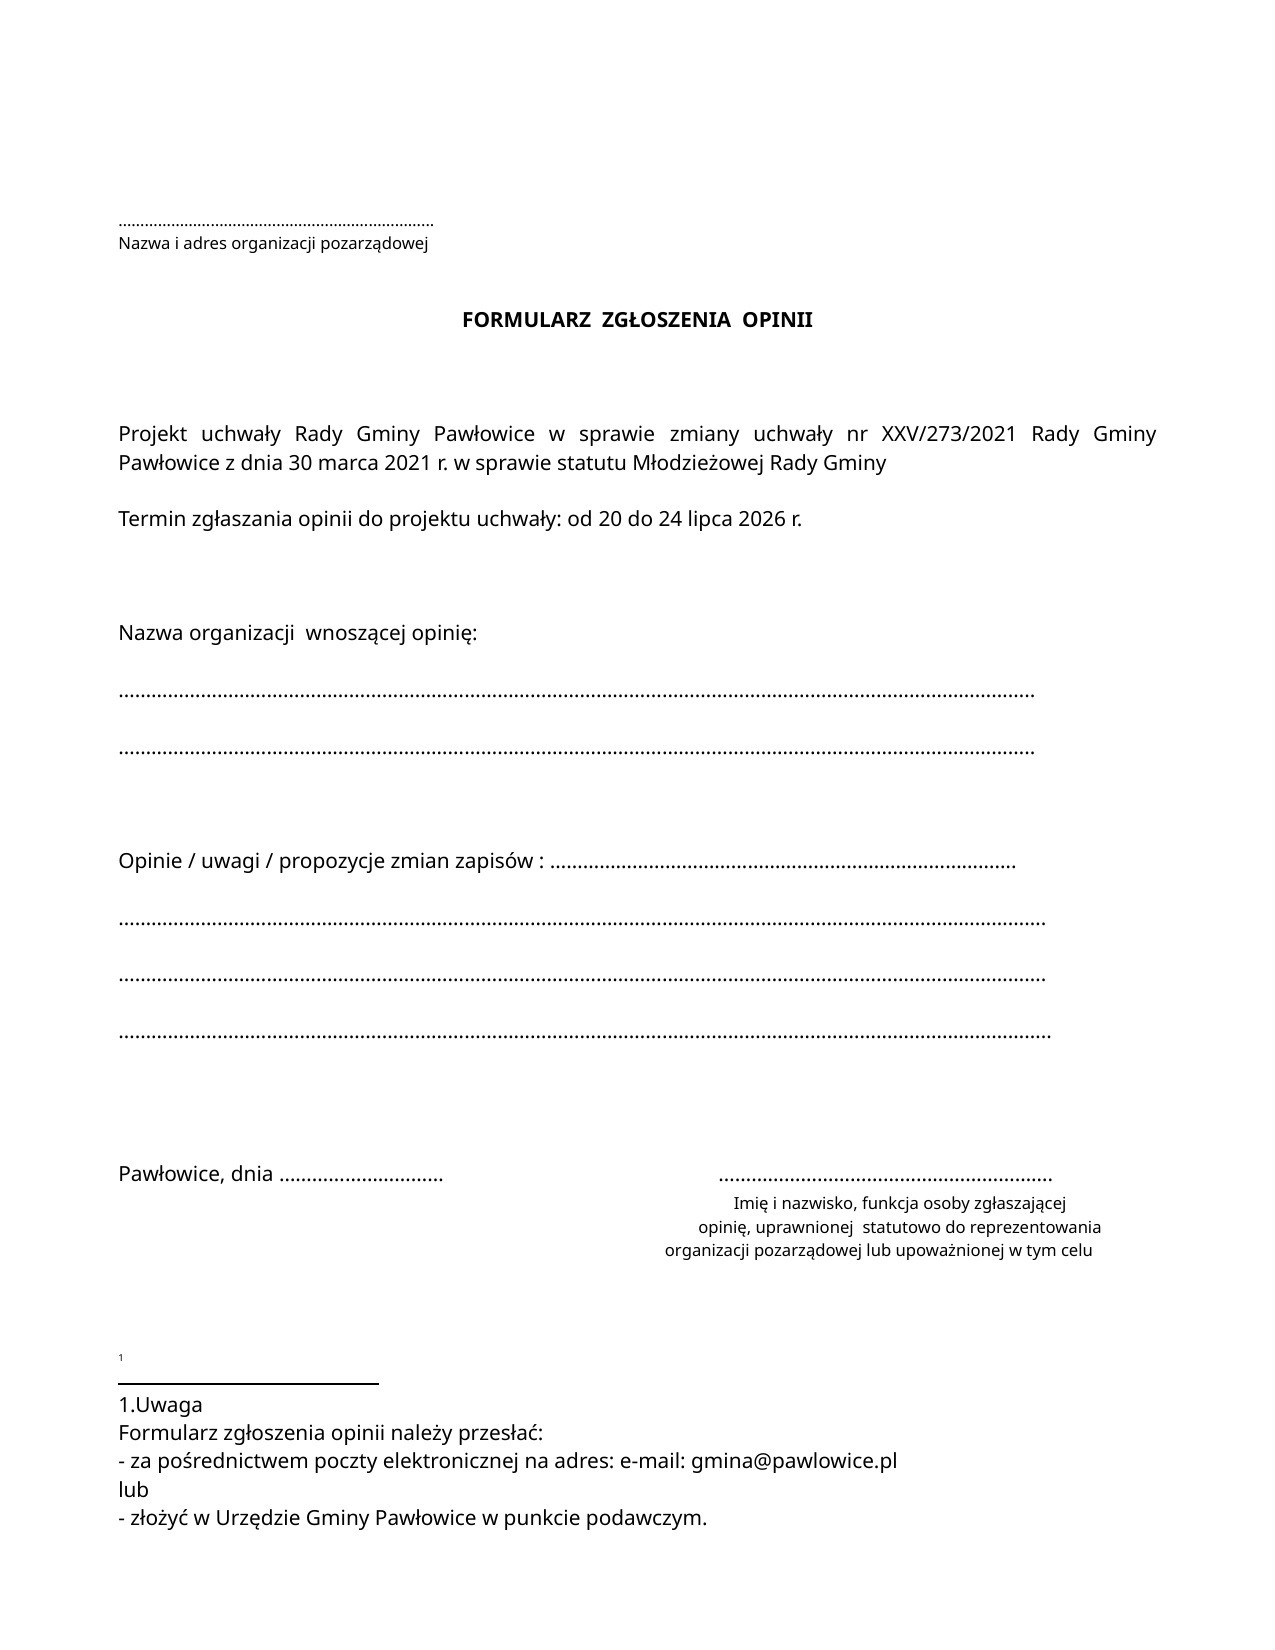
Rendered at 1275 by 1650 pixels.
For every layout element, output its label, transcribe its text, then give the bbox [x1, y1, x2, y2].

text Projekt uchwały Rady Gminy Pawłowice w sprawie zmiany uchwały nr XXV/273/2021 Rady Gminy Pawłowice z dnia 30 marca 2021 r. w sprawie statutu Młodzieżowej Rady Gminy [118, 419, 1157, 476]
text Imię i nazwisko, funkcja osoby zgłaszającej opinię, uprawnionej statutowo do reprezentowania [118, 1187, 1157, 1238]
text ………………………………………………………………………………………………………………………………………………….. [118, 732, 1157, 761]
text Pawłowice, dnia ………………………… ……………………………………………………. [118, 1159, 1157, 1187]
text - za pośrednictwem poczty elektronicznej na adres: e-mail: gmina@pawlowice.pl [118, 1447, 1157, 1475]
text ………………………………………………………………………………………………………………………………………………….. [118, 675, 1157, 704]
text ……………………………………………………………………………………………………………………………………………………. [118, 959, 1157, 988]
text ……………………………………………………………... [118, 209, 1157, 232]
text FORMULARZ ZGŁOSZENIA OPINII [118, 306, 1157, 334]
text Nazwa i adres organizacji pozarządowej [118, 232, 1157, 254]
text lub [118, 1475, 1157, 1503]
text organizacji pozarządowej lub upoważnionej w tym celu [118, 1238, 1157, 1261]
text …………………………………………………………………………………………………………………………………………………….. [118, 1016, 1157, 1045]
text Opinie / uwagi / propozycje zmian zapisów : …………………………………………………………………………. [118, 846, 1157, 874]
text ……………………………………………………………………………………………………………………………………………………. [118, 903, 1157, 931]
text Formularz zgłoszenia opinii należy przesłać: [118, 1418, 1157, 1447]
text Nazwa organizacji wnoszącej opinię: [118, 618, 1157, 647]
text Termin zgłaszania opinii do projektu uchwały: od 20 do 24 lipca 2026 r. [118, 504, 1157, 533]
text .Uwaga [118, 1390, 1157, 1418]
text - złożyć w Urzędzie Gminy Pawłowice w punkcie podawczym. [118, 1503, 1157, 1532]
